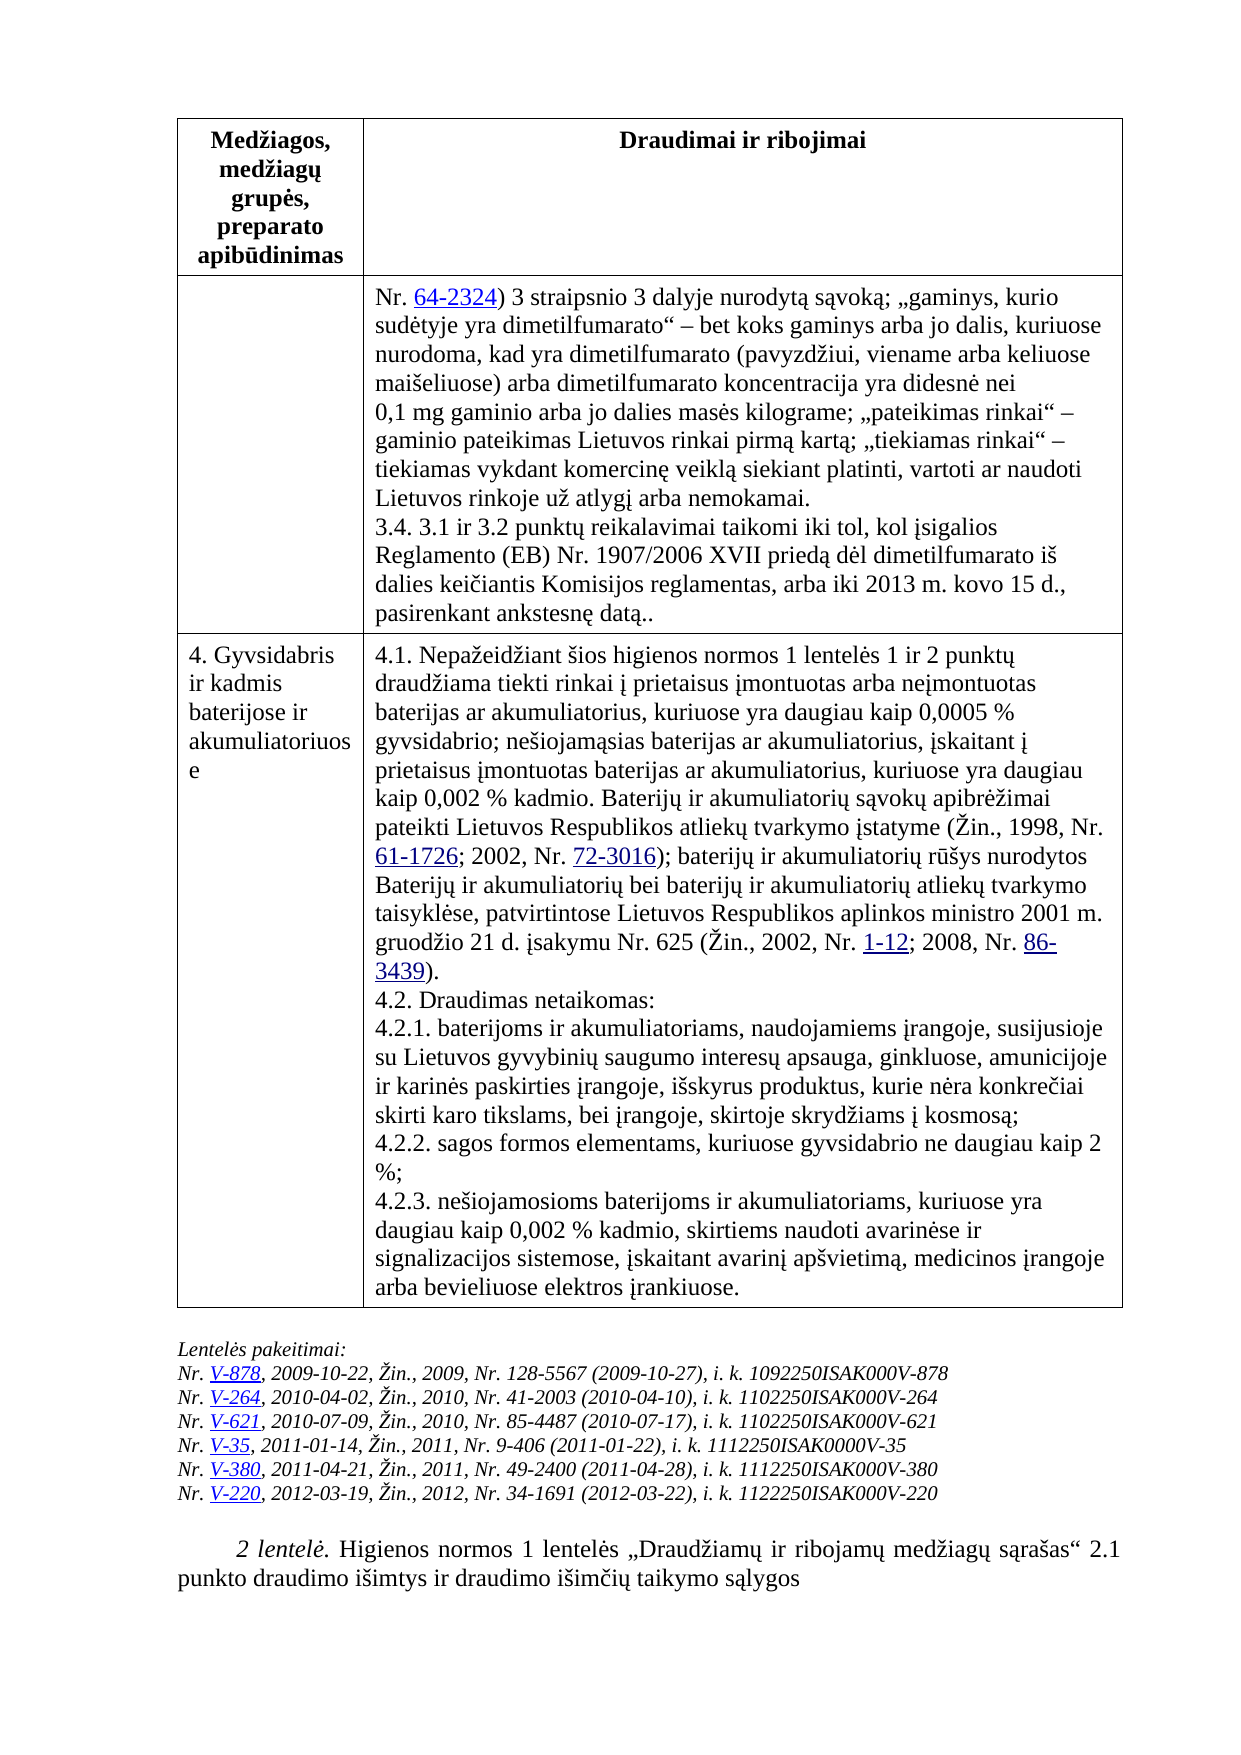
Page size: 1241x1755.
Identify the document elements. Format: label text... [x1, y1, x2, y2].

text Nr. V-878, 2009-10-22, Žin., 2009, Nr. 128-5567 (2009-10-27), i. k. 1092250ISAK000V-878 [177, 1361, 1122, 1385]
table_cell 4.1. Nepažeidžiant šios higienos normos 1 lentelės 1 ir 2 punktų draudžiama tiekti rinkai į prietaisus įmontuotas arba neįmontuotas baterijas ar akumuliatorius, kuriuose yra daugiau kaip 0,0005 % gyvsidabrio; nešiojamąsias baterijas ar akumuliatorius, įskaitant į prietaisus įmontuotas baterijas ar akumuliatorius, kuriuose yra daugiau kaip 0,002 % kadmio. Baterijų ir akumuliatorių sąvokų apibrėžimai pateikti Lietuvos Respublikos atliekų tvarkymo įstatyme (Žin., 1998, Nr. 61-1726; 2002, Nr. 72-3016); baterijų ir akumuliatorių rūšys nurodytos Baterijų ir akumuliatorių bei baterijų ir akumuliatorių atliekų tvarkymo taisyklėse, patvirtintose Lietuvos Respublikos aplinkos ministro 2001 m. gruodžio 21 d. įsakymu Nr. 625 (Žin., 2002, Nr. 1-12; 2008, Nr. 86-3439). 4.2. Draudimas netaikomas: 4.2.1. baterijoms ir akumuliatoriams, naudojamiems įrangoje, susijusioje su Lietuvos gyvybinių saugumo interesų apsauga, ginkluose, amunicijoje ir karinės paskirties įrangoje, išskyrus produktus, kurie nėra konkrečiai skirti karo tikslams, bei įrangoje, skirtoje skrydžiams į kosmosą; 4.2.2. sagos formos elementams, kuriuose gyvsidabrio ne daugiau kaip 2 %; 4.2.3. nešiojamosioms baterijoms ir akumuliatoriams, kuriuose yra daugiau kaip 0,002 % kadmio, skirtiems naudoti avarinėse ir signalizacijos sistemose, įskaitant avarinį apšvietimą, medicinos įrangoje arba bevieliuose elektros įrankiuose. [364, 634, 1122, 1307]
text Nr. V-380, 2011-04-21, Žin., 2011, Nr. 49-2400 (2011-04-28), i. k. 1112250ISAK000V-380 [177, 1457, 1122, 1481]
text 2 lentelė. Higienos normos 1 lentelės „Draudžiamų ir ribojamų medžiagų sąrašas“ 2.1 punkto draudimo išimtys ir draudimo išimčių taikymo sąlygos [177, 1534, 1122, 1591]
text Nr. V-621, 2010-07-09, Žin., 2010, Nr. 85-4487 (2010-07-17), i. k. 1102250ISAK000V-621 [177, 1409, 1122, 1433]
table_header Medžiagos, medžiagų grupės, preparato apibūdinimas [178, 119, 363, 275]
table_cell Nr. 64-2324) 3 straipsnio 3 dalyje nurodytą sąvoką; „gaminys, kurio sudėtyje yra dimetilfumarato“ – bet koks gaminys arba jo dalis, kuriuose nurodoma, kad yra dimetilfumarato (pavyzdžiui, viename arba keliuose maišeliuose) arba dimetilfumarato koncentracija yra didesnė nei 0,1 mg gaminio arba jo dalies masės kilograme; „pateikimas rinkai“ – gaminio pateikimas Lietuvos rinkai pirmą kartą; „tiekiamas rinkai“ – tiekiamas vykdant komercinę veiklą siekiant platinti, vartoti ar naudoti Lietuvos rinkoje už atlygį arba nemokamai. 3.4. 3.1 ir 3.2 punktų reikalavimai taikomi iki tol, kol įsigalios Reglamento (EB) Nr. 1907/2006 XVII priedą dėl dimetilfumarato iš dalies keičiantis Komisijos reglamentas, arba iki 2013 m. kovo 15 d., pasirenkant ankstesnę datą.. [364, 276, 1122, 633]
table_cell [178, 276, 363, 633]
text Nr. V-264, 2010-04-02, Žin., 2010, Nr. 41-2003 (2010-04-10), i. k. 1102250ISAK000V-264 [177, 1385, 1122, 1409]
table_header Draudimai ir ribojimai [364, 119, 1122, 275]
text Nr. V-35, 2011-01-14, Žin., 2011, Nr. 9-406 (2011-01-22), i. k. 1112250ISAK0000V-35 [177, 1433, 1122, 1457]
text Nr. V-220, 2012-03-19, Žin., 2012, Nr. 34-1691 (2012-03-22), i. k. 1122250ISAK000V-220 [177, 1481, 1122, 1505]
text Lentelės pakeitimai: [177, 1337, 1122, 1361]
table_cell 4. Gyvsidabris ir kadmis baterijose ir akumuliatoriuose [178, 634, 363, 1307]
